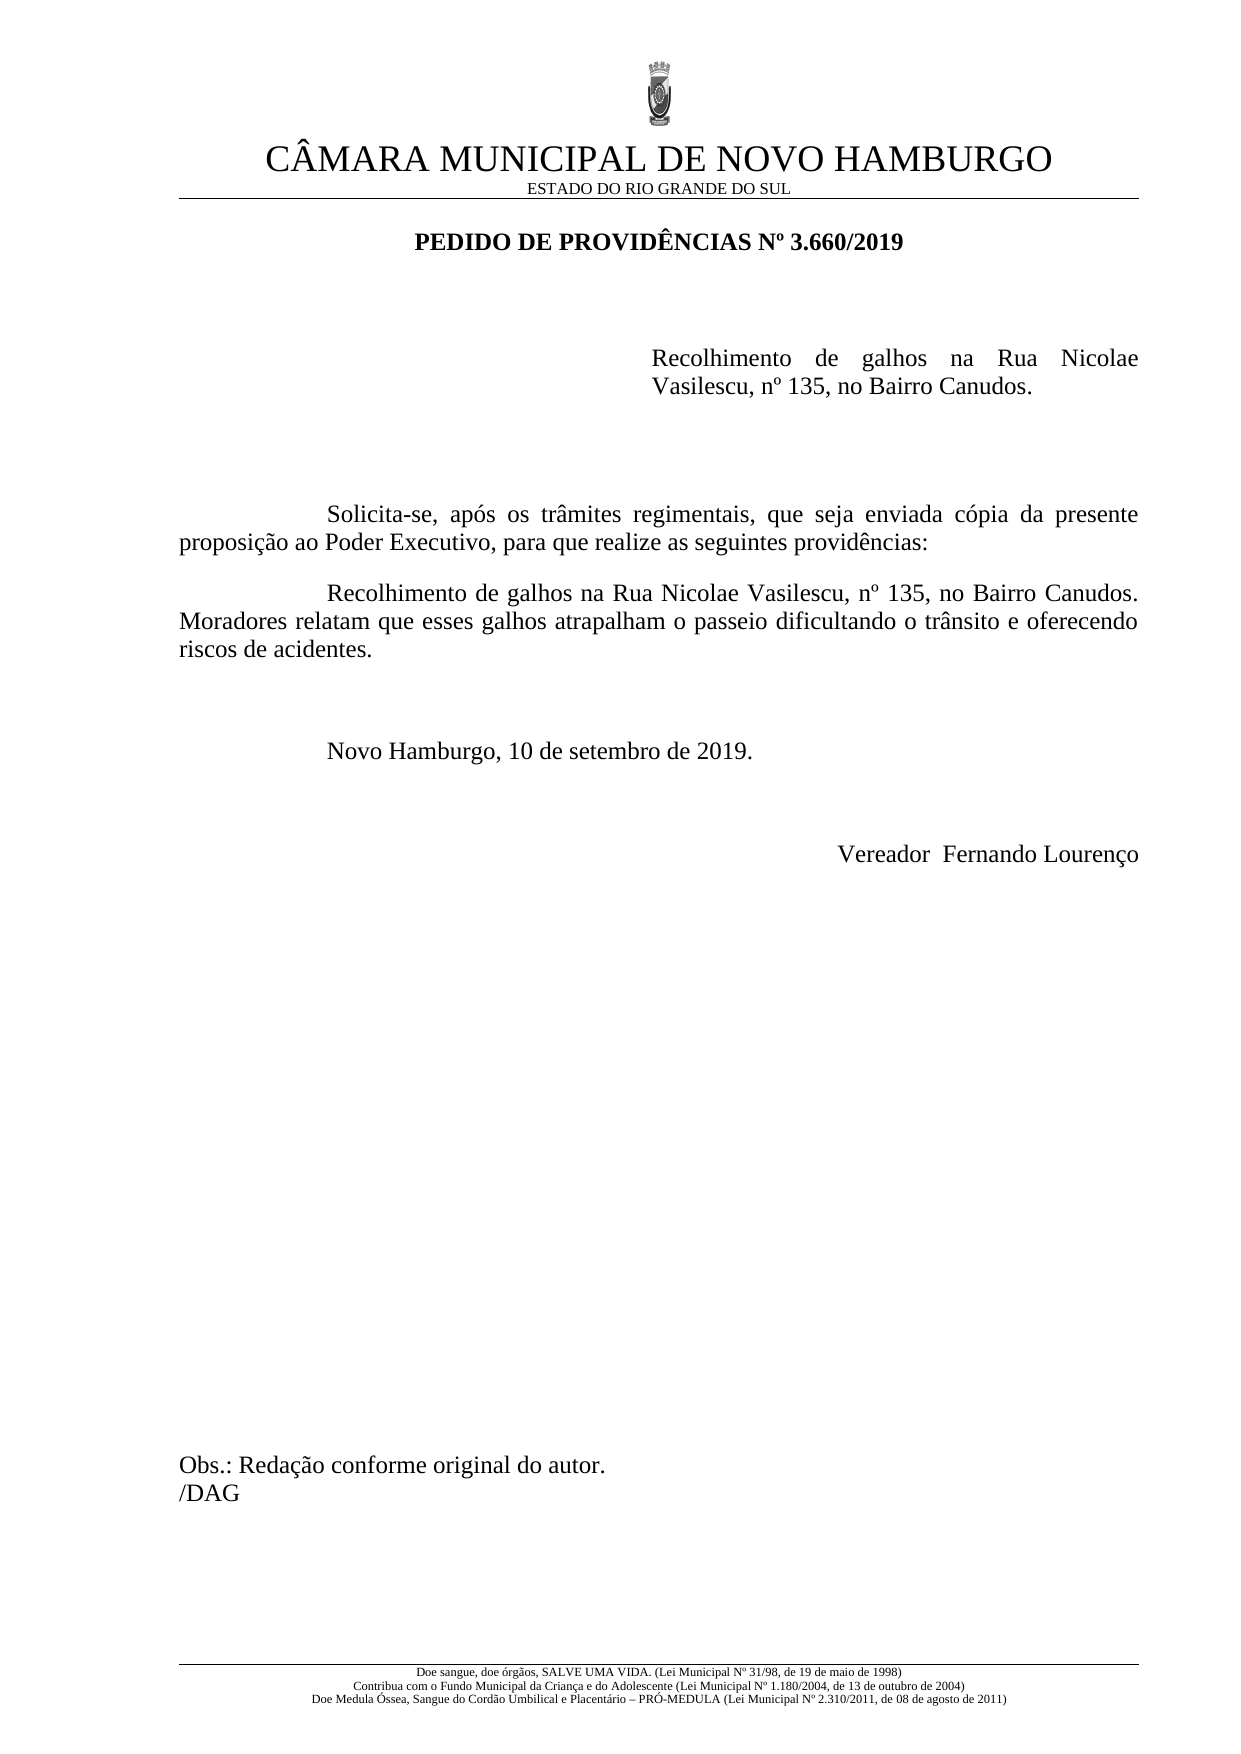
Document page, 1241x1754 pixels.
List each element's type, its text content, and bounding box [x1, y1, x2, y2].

text Obs.: Redação conforme original do autor. [179, 1451, 1139, 1479]
text Novo Hamburgo, 10 de setembro de 2019. [179, 737, 1139, 765]
text /DAG [179, 1479, 1139, 1506]
text Recolhimento de galhos na Rua Nicolae Vasilescu, nº 135, no Bairro Canudos. Moradores relatam que esses galhos atrapalham o passeio dificultando o trânsito e oferecendo riscos de acidentes. [179, 579, 1139, 662]
text PEDIDO DE PROVIDÊNCIAS Nº 3.660/2019 [179, 228, 1139, 256]
text Recolhimento de galhos na Rua Nicolae Vasilescu, nº 135, no Bairro Canudos. [651, 344, 1139, 400]
text Vereador Fernando Lourenço [179, 840, 1139, 867]
text Solicita-se, após os trâmites regimentais, que seja enviada cópia da presente proposição ao Poder Executivo, para que realize as seguintes providências: [179, 500, 1139, 556]
